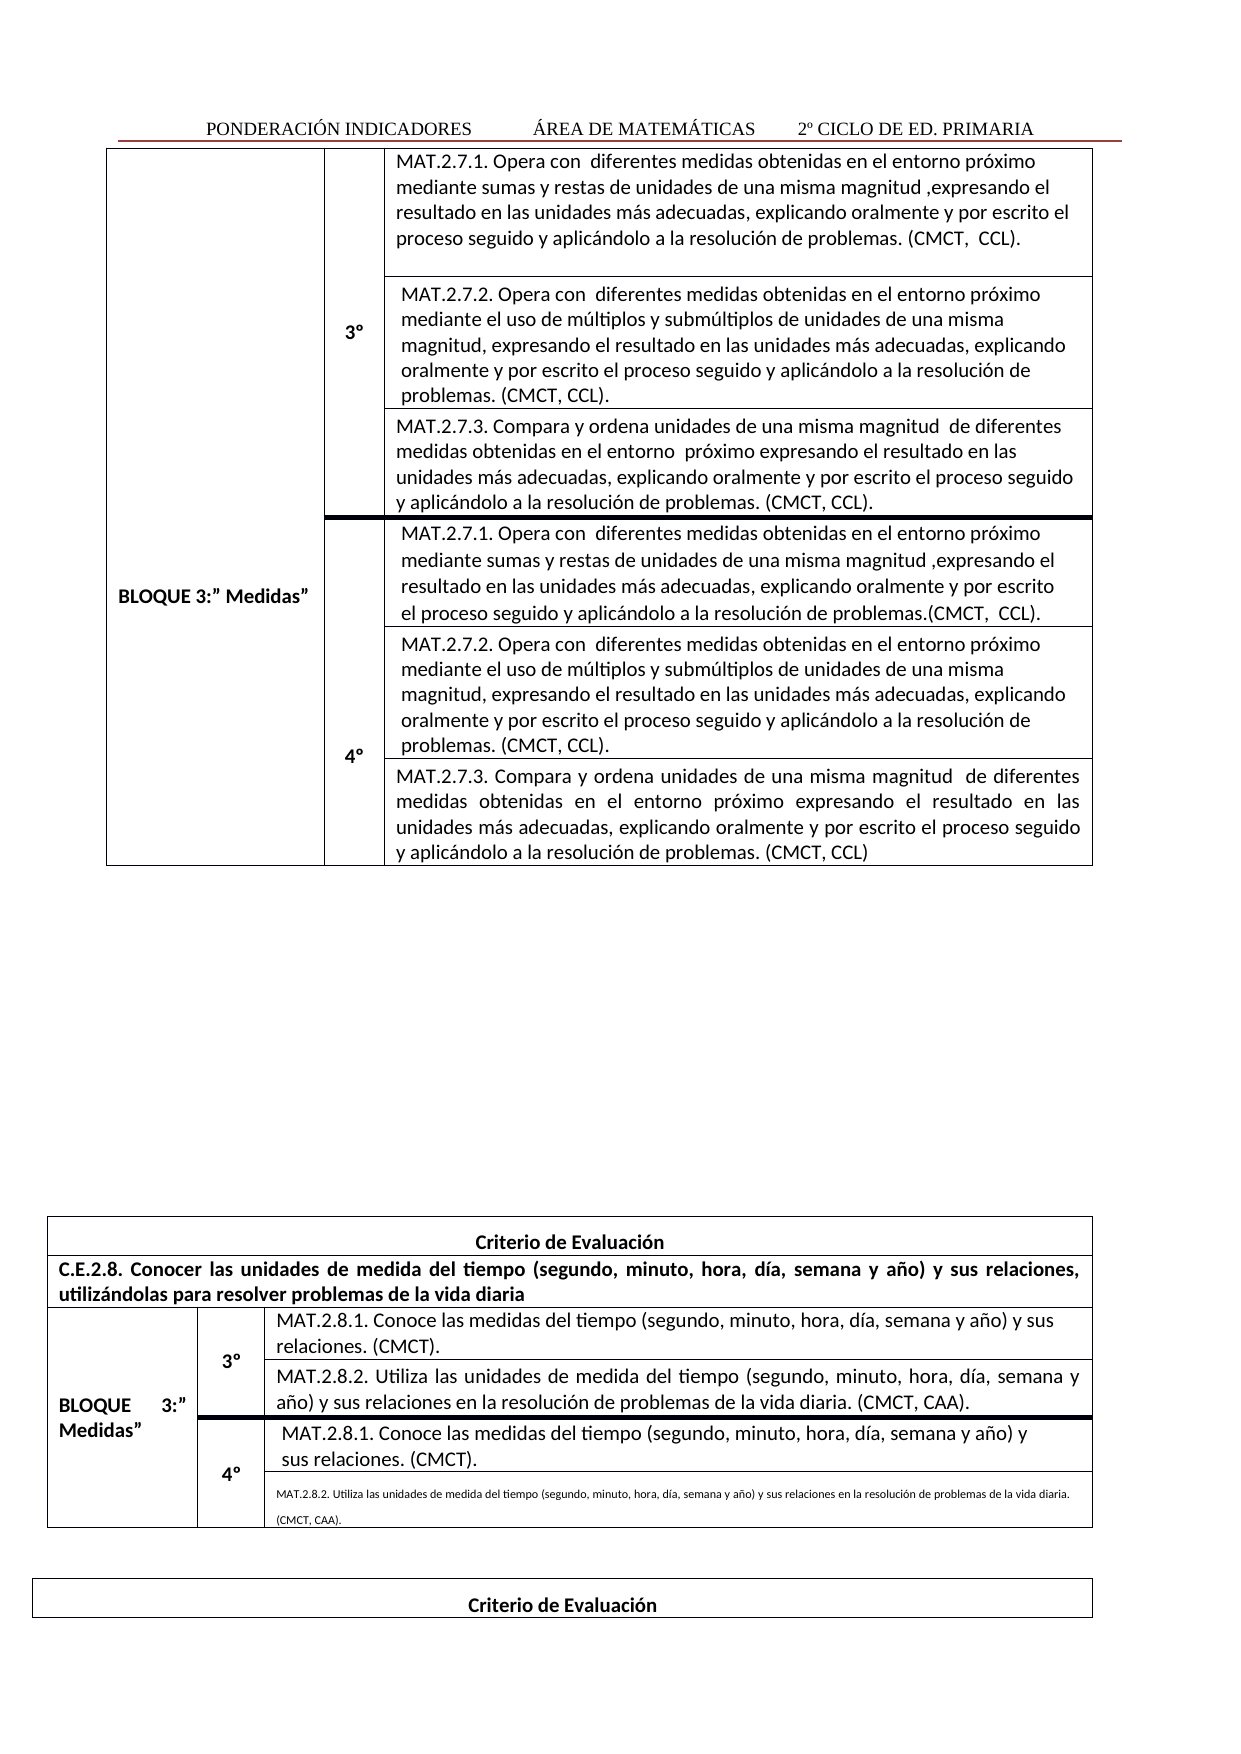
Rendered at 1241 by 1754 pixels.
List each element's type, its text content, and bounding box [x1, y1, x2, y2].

table_cell MAT.2.7.3. Compara y ordena unidades de una misma magnitud de diferentes medidas obtenidas en el entorno próximo expresando el resultado en las unidades más adecuadas, explicando oralmente y por escrito el proceso seguido y aplicándolo a la resolución de problemas. (CMCT, CCL) [385, 759, 1092, 865]
table_header Criterio de Evaluación [33, 1579, 1092, 1617]
table_cell 3º [325, 149, 384, 515]
table_cell MAT.2.8.2. Utiliza las unidades de medida del tiempo (segundo, minuto, hora, día, semana y año) y sus relaciones en la resolución de problemas de la vida diaria. (CMCT, CAA). [265, 1360, 1092, 1414]
table_cell MAT.2.7.3. Compara y ordena unidades de una misma magnitud de diferentes medidas obtenidas en el entorno próximo expresando el resultado en las unidades más adecuadas, explicando oralmente y por escrito el proceso seguido y aplicándolo a la resolución de problemas. (CMCT, CCL). [385, 409, 1092, 515]
table_cell MAT.2.8.1. Conoce las medidas del tiempo (segundo, minuto, hora, día, semana y año) y sus relaciones. (CMCT). [265, 1420, 1092, 1471]
table_cell MAT.2.8.1. Conoce las medidas del tiempo (segundo, minuto, hora, día, semana y año) y sus relaciones. (CMCT). [265, 1308, 1092, 1358]
table_cell 4º [325, 520, 384, 865]
table_cell C.E.2.8. Conocer las unidades de medida del tiempo (segundo, minuto, hora, día, semana y año) y sus relaciones, utilizándolas para resolver problemas de la vida diaria [48, 1256, 1092, 1307]
table_cell MAT.2.7.2. Opera con diferentes medidas obtenidas en el entorno próximo mediante el uso de múltiplos y submúltiplos de unidades de una misma magnitud, expresando el resultado en las unidades más adecuadas, explicando oralmente y por escrito el proceso seguido y aplicándolo a la resolución de problemas. (CMCT, CCL). [385, 277, 1092, 408]
table_cell BLOQUE 3:” Medidas” [107, 149, 324, 865]
table_cell MAT.2.7.1. Opera con diferentes medidas obtenidas en el entorno próximo mediante sumas y restas de unidades de una misma magnitud ,expresando el resultado en las unidades más adecuadas, explicando oralmente y por escrito el proceso seguido y aplicándolo a la resolución de problemas. (CMCT, CCL). [385, 149, 1092, 276]
table_cell 3º [198, 1308, 264, 1414]
table_header Criterio de Evaluación [48, 1217, 1092, 1255]
table_cell 4º [198, 1420, 264, 1527]
table_cell MAT.2.7.2. Opera con diferentes medidas obtenidas en el entorno próximo mediante el uso de múltiplos y submúltiplos de unidades de una misma magnitud, expresando el resultado en las unidades más adecuadas, explicando oralmente y por escrito el proceso seguido y aplicándolo a la resolución de problemas. (CMCT, CCL). [385, 627, 1092, 758]
table_cell MAT.2.8.2. Utiliza las unidades de medida del tiempo (segundo, minuto, hora, día, semana y año) y sus relaciones en la resolución de problemas de la vida diaria. (CMCT, CAA). [265, 1472, 1092, 1527]
table_cell BLOQUE 3:” Medidas” [48, 1308, 197, 1527]
table_cell MAT.2.7.1. Opera con diferentes medidas obtenidas en el entorno próximo mediante sumas y restas de unidades de una misma magnitud ,expresando el resultado en las unidades más adecuadas, explicando oralmente y por escrito el proceso seguido y aplicándolo a la resolución de problemas.(CMCT, CCL). [385, 520, 1092, 626]
